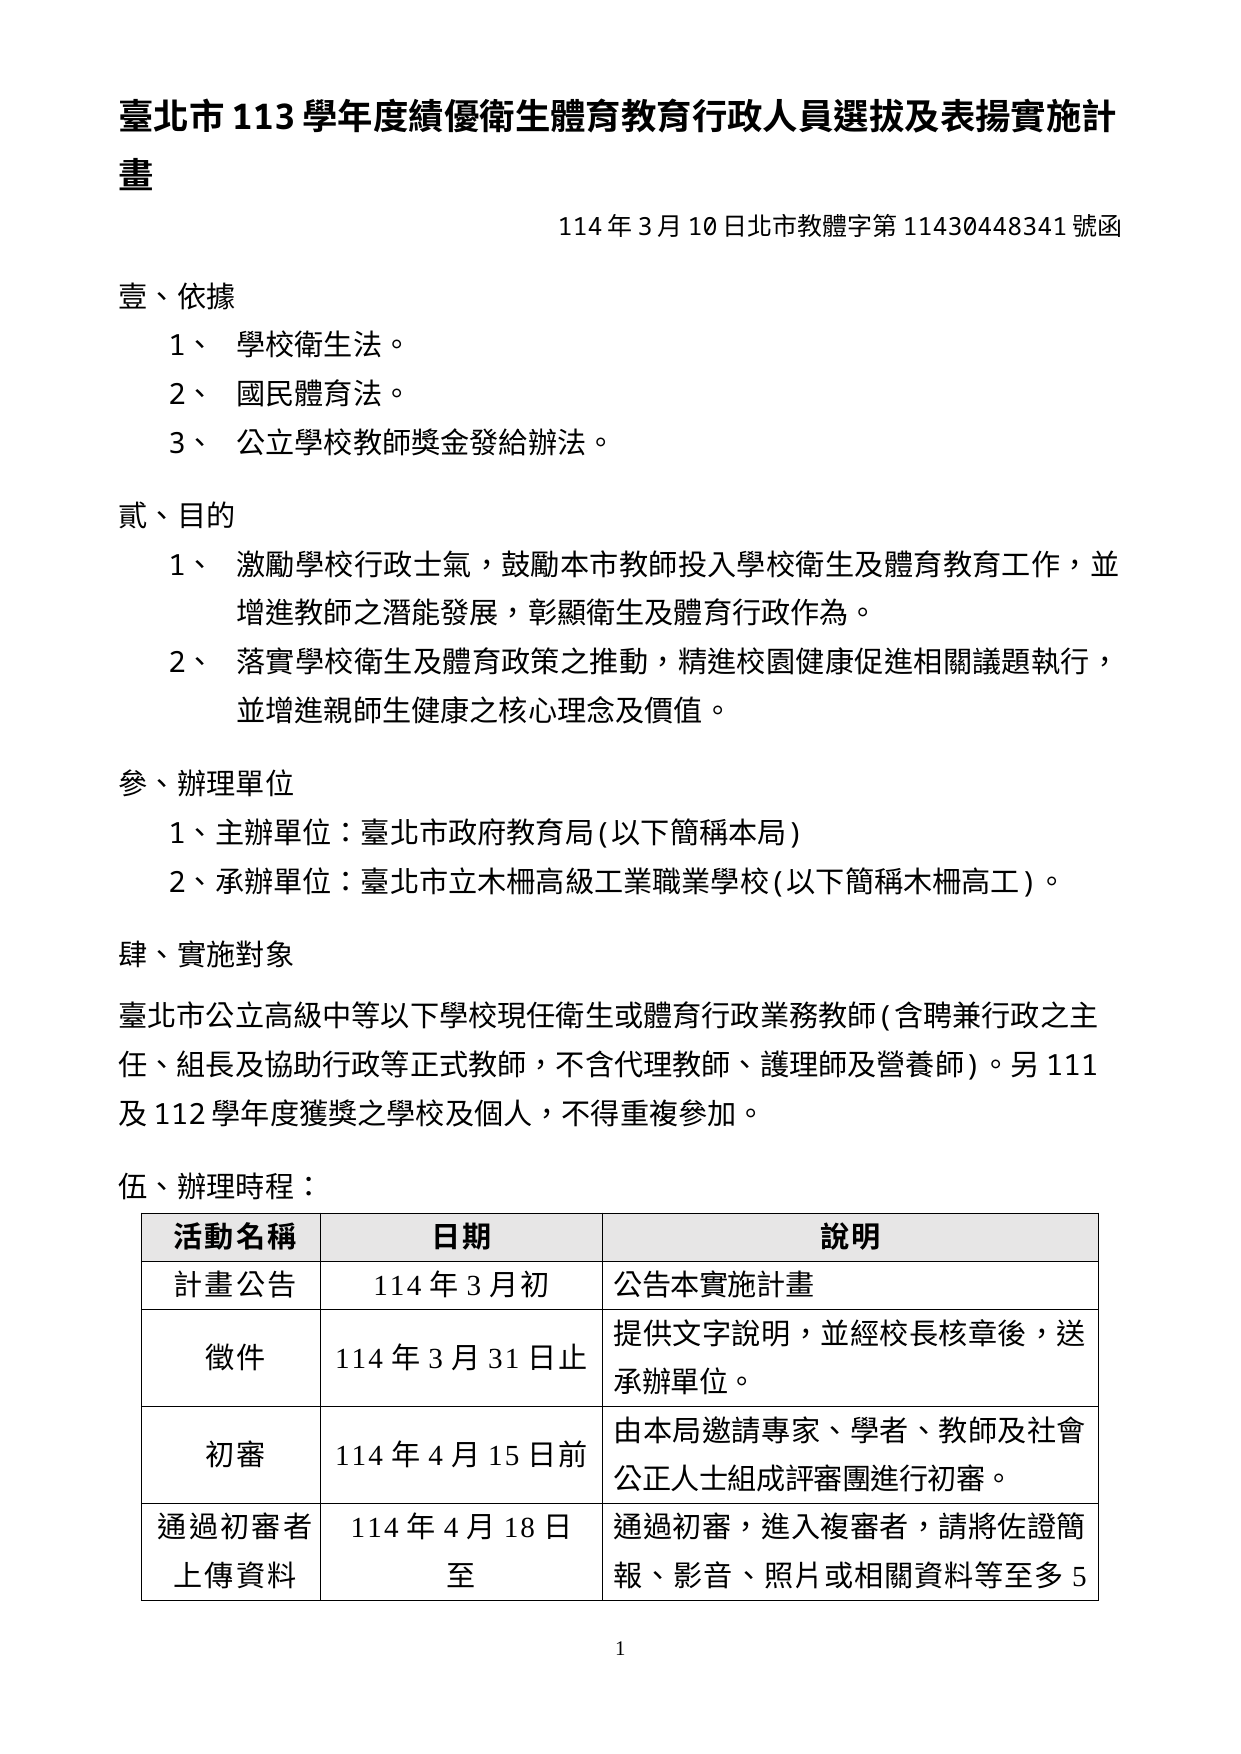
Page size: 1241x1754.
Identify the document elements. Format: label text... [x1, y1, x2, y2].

table_cell 114年4月15日前 [321, 1407, 602, 1503]
table_cell 114年4月18日 至 [321, 1504, 602, 1600]
table_cell 通過初審，進入複審者，請將佐證簡報、影音、照片或相關資料等至多5 [603, 1504, 1098, 1600]
table_header 活動名稱 [142, 1214, 320, 1261]
list 承辦單位：臺北市立木柵高級工業職業學校(以下簡稱木柵高工)。 [168, 858, 1122, 901]
table_cell 通過初審者上傳資料 [142, 1504, 320, 1600]
list 國民體育法。 [168, 370, 1122, 413]
list 公立學校教師獎金發給辦法。 [168, 419, 1122, 462]
table_cell 初審 [142, 1407, 320, 1503]
table_cell 114年3月31日止 [321, 1310, 602, 1406]
list 辦理單位 [118, 761, 1122, 803]
table_cell 提供文字說明，並經校長核章後，送承辦單位。 [603, 1310, 1098, 1406]
text 臺北市113學年度績優衛生體育教育行政人員選拔及表揚實施計畫 [118, 89, 1137, 199]
table_cell 徵件 [142, 1310, 320, 1406]
list 實施對象 [118, 932, 1122, 974]
list 目的 [118, 493, 1122, 535]
list 主辦單位：臺北市政府教育局(以下簡稱本局) [168, 809, 1122, 852]
table_header 日期 [321, 1214, 602, 1261]
table_header 說明 [603, 1214, 1098, 1261]
list 學校衛生法。 [168, 322, 1122, 364]
table_cell 114年3月初 [321, 1262, 602, 1309]
list 落實學校衛生及體育政策之推動，精進校園健康促進相關議題執行，並增進親師生健康之核心理念及價值。 [168, 639, 1122, 729]
text 臺北市公立高級中等以下學校現任衛生或體育行政業務教師(含聘兼行政之主任、組長及協助行政等正式教師，不含代理教師、護理師及營養師)。另111及112學年度獲獎之學校及個人，不得重複參加。 [118, 993, 1122, 1133]
table_cell 計畫公告 [142, 1262, 320, 1309]
table_cell 由本局邀請專家、學者、教師及社會公正人士組成評審團進行初審。 [603, 1407, 1098, 1503]
list 辦理時程： [118, 1164, 1122, 1206]
text 114年3月10日北市教體字第11430448341號函 [118, 206, 1122, 243]
table_cell 公告本實施計畫 [603, 1262, 1098, 1309]
list 依據 [118, 273, 1122, 315]
list 激勵學校行政士氣，鼓勵本市教師投入學校衛生及體育教育工作，並增進教師之潛能發展，彰顯衛生及體育行政作為。 [168, 541, 1122, 632]
